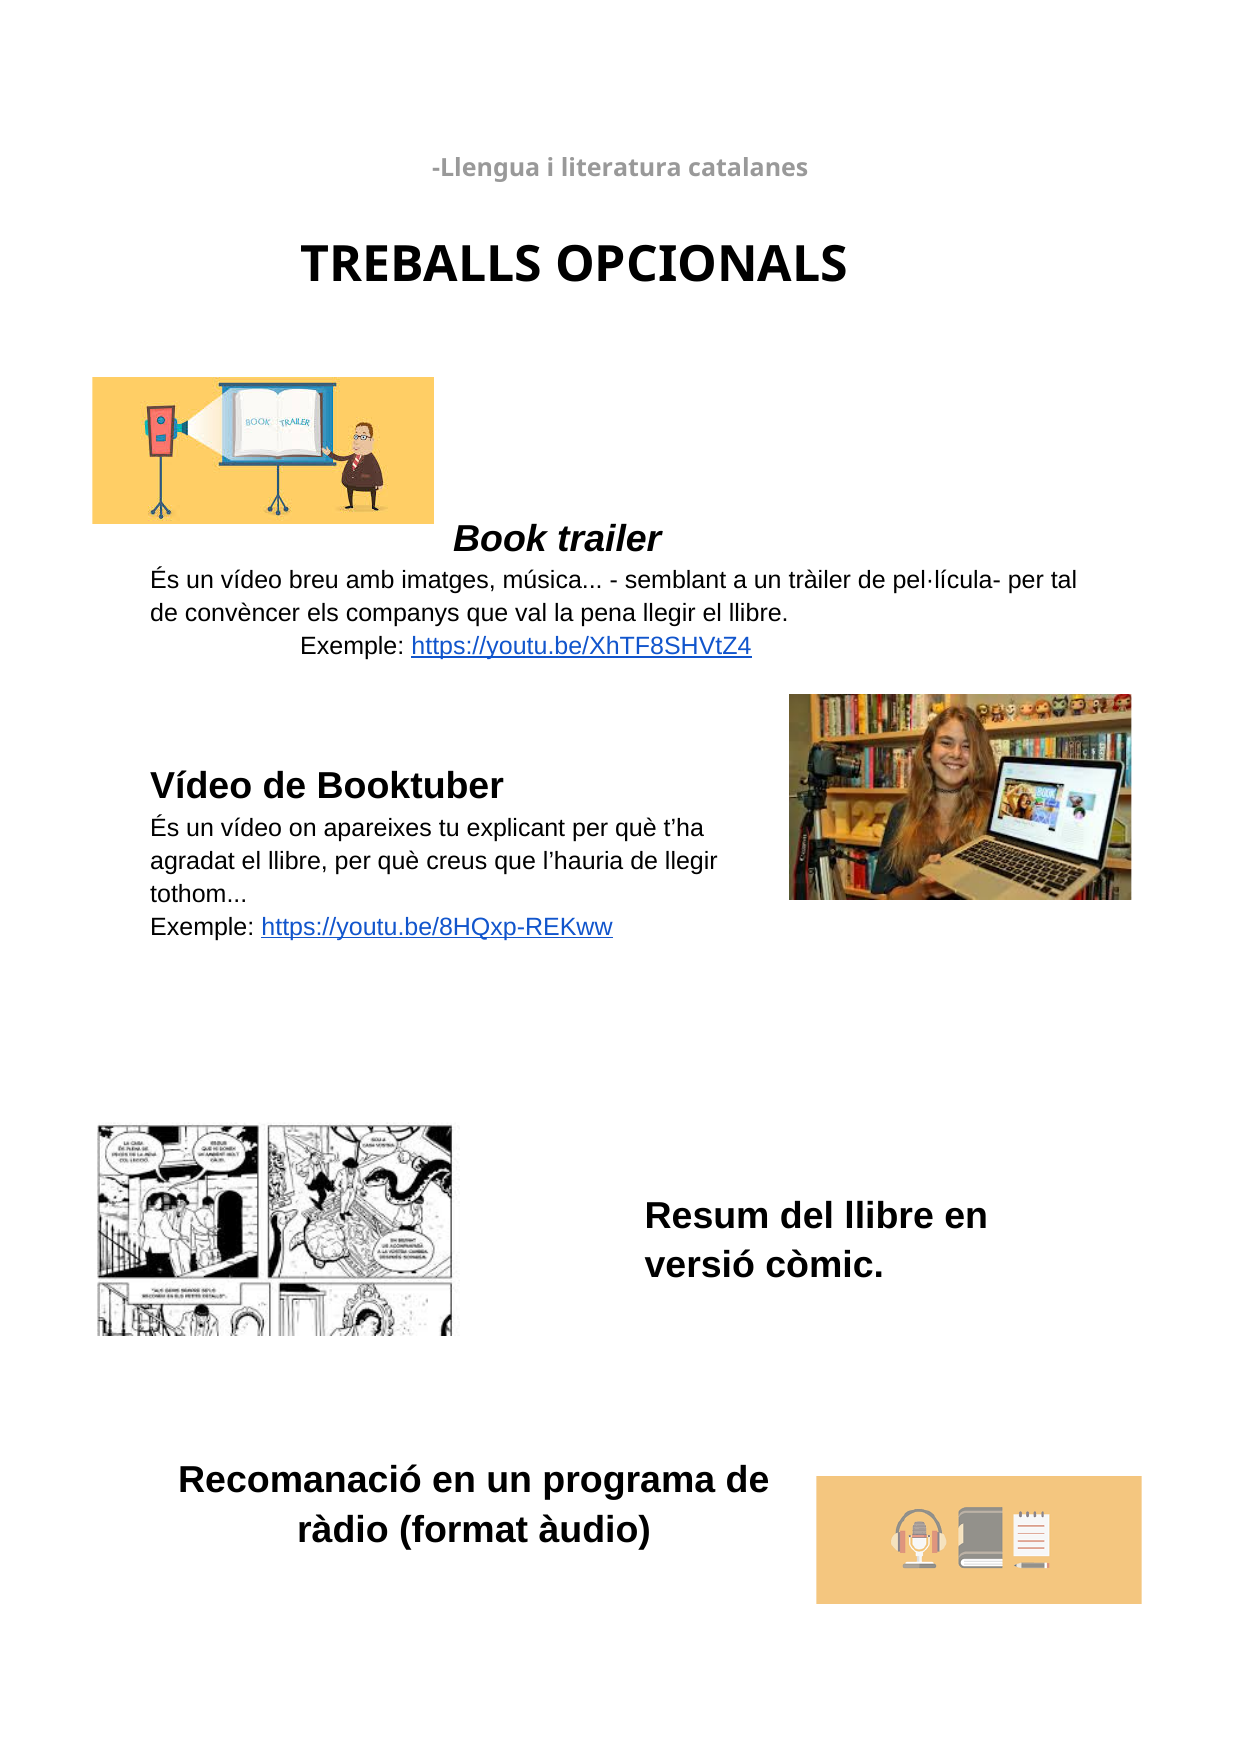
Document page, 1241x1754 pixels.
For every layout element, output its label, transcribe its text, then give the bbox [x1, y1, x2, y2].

text Exemple: https://youtu.be/8HQxp-REKww [150, 912, 1090, 941]
picture [816, 1476, 1142, 1604]
text Vídeo de Booktuber [150, 763, 789, 807]
text És un vídeo on apareixes tu explicant per què t’ha agradat el llibre, per què creus que l’hauria de llegir tothom... [150, 813, 1090, 908]
text Resum del llibre en versió còmic. [476, 1193, 1090, 1286]
text -Llengua i literatura catalanes [150, 150, 1090, 184]
picture [789, 694, 1132, 900]
picture [92, 377, 434, 524]
text TREBALLS OPCIONALS [225, 228, 1090, 296]
text Recomanació en un programa de ràdio (format àudio) [150, 1457, 1090, 1550]
picture [76, 1112, 476, 1336]
text Exemple: https://youtu.be/XhTF8SHVtZ4 [300, 631, 1090, 660]
text És un vídeo breu amb imatges, música... - semblant a un tràiler de pel·lícula- per tal de convèncer els companys que val la pena llegir el llibre. [150, 565, 1090, 627]
text Book trailer [150, 516, 1090, 559]
